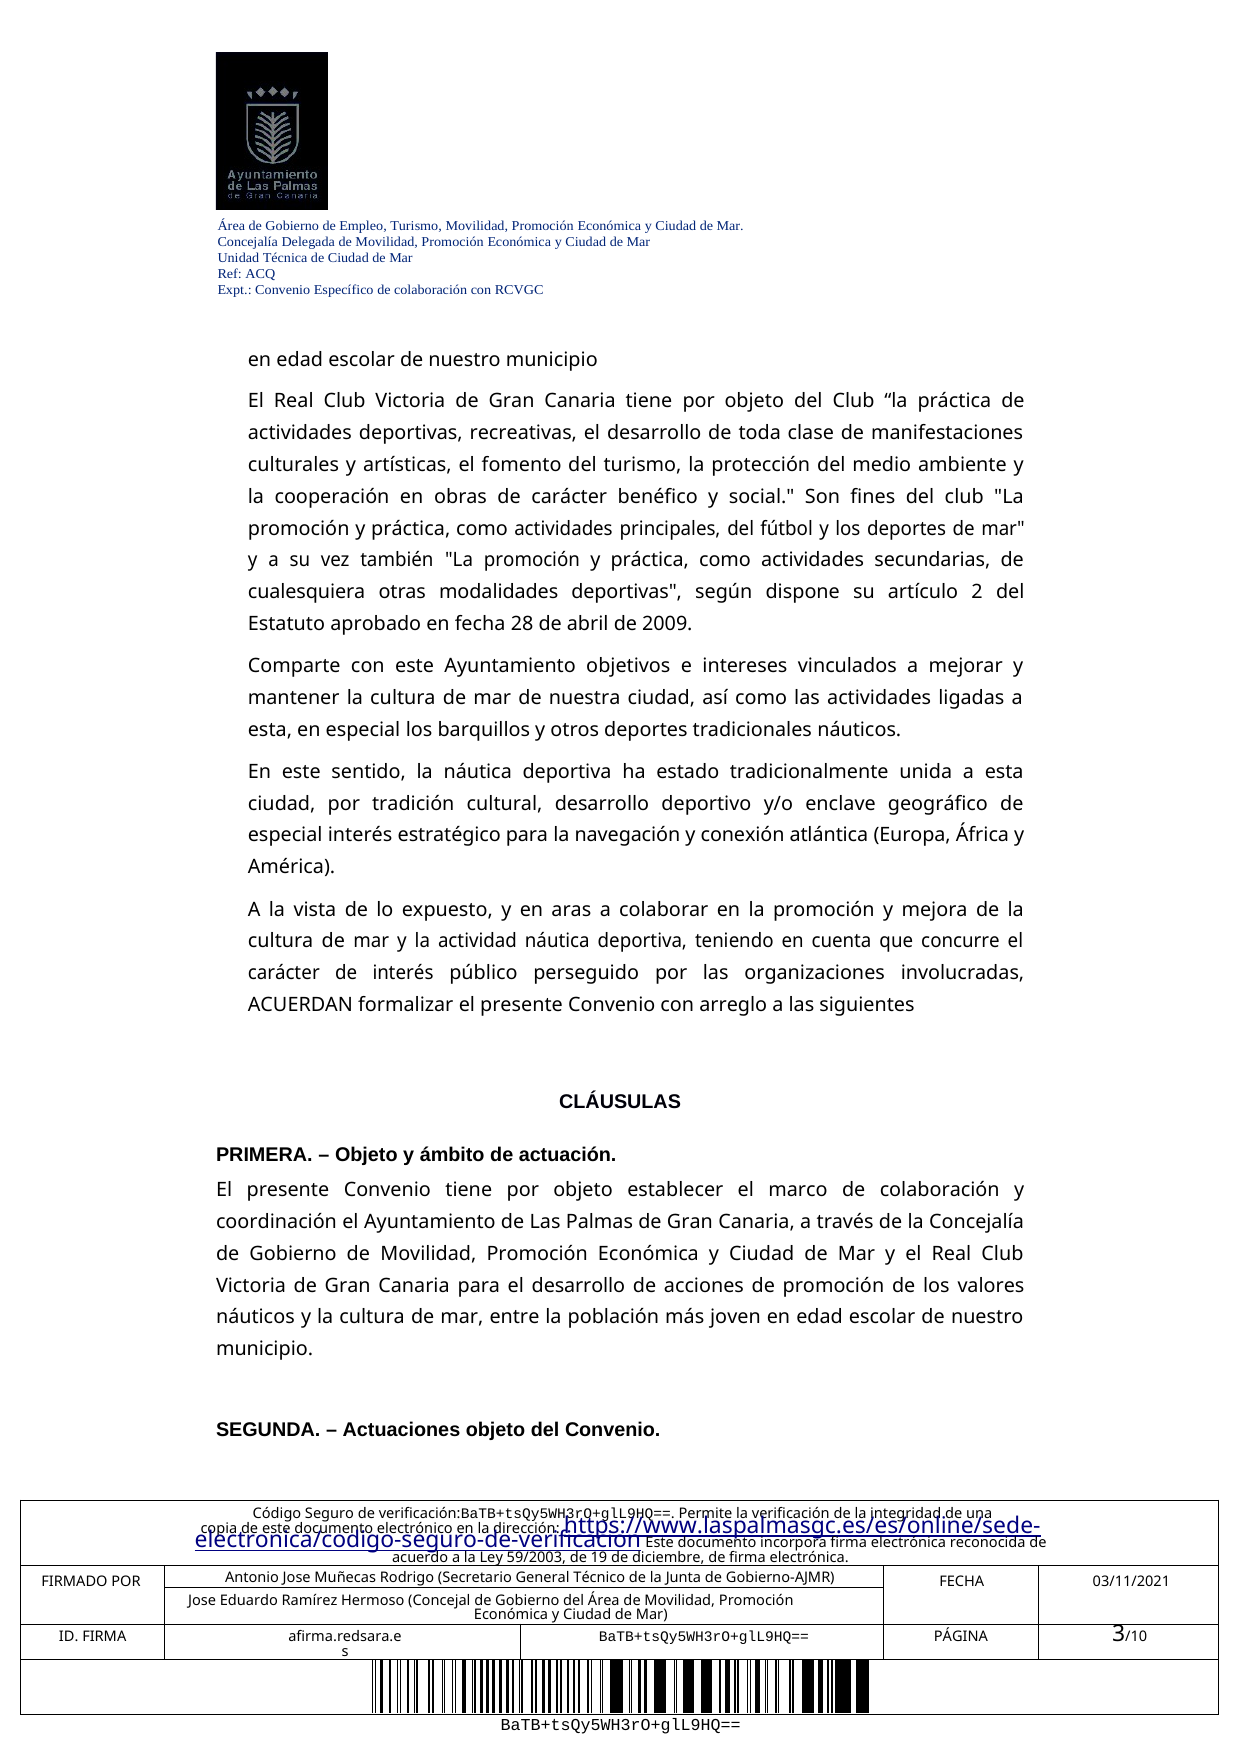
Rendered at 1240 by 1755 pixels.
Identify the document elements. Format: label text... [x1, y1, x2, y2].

text A la vista de lo expuesto, y en aras a colaborar en la promoción y mejora de la cultura de mar y la actividad náutica deportiva, teniendo en cuenta que concurre el carácter de interés público perseguido por las organizaciones involucradas, ACUERDAN formalizar el presente Convenio con arreglo a las siguientes [248, 895, 1024, 1017]
text PRIMERA. – Objeto y ámbito de actuación. [216, 1142, 1231, 1165]
text Comparte con este Ayuntamiento objetivos e intereses vinculados a mejorar y mantener la cultura de mar de nuestra ciudad, así como las actividades ligadas a esta, en especial los barquillos y otros deportes tradicionales náuticos. [248, 651, 1024, 742]
text En este sentido, la náutica deportiva ha estado tradicionalmente unida a esta ciudad, por tradición cultural, desarrollo deportivo y/o enclave geográfico de especial interés estratégico para la navegación y conexión atlántica (Europa, África y América). [248, 757, 1024, 879]
subtitle SEGUNDA. – Actuaciones objeto del Convenio. [216, 1418, 1231, 1441]
text El Real Club Victoria de Gran Canaria tiene por objeto del Club “la práctica de actividades deportivas, recreativas, el desarrollo de toda clase de manifestaciones culturales y artísticas, el fomento del turismo, la protección del medio ambiente y la cooperación en obras de carácter benéfico y social." Son fines del club "La promoción y práctica, como actividades principales, del fútbol y los deportes de mar" y a su vez también "La promoción y práctica, como actividades secundarias, de cualesquiera otras modalidades deportivas", según dispone su artículo 2 del Estatuto aprobado en fecha 28 de abril de 2009. [248, 387, 1024, 636]
text CLÁUSULAS [546, 1090, 693, 1113]
text El presente Convenio tiene por objeto establecer el marco de colaboración y coordinación el Ayuntamiento de Las Palmas de Gran Canaria, a través de la Concejalía de Gobierno de Movilidad, Promoción Económica y Ciudad de Mar y el Real Club Victoria de Gran Canaria para el desarrollo de acciones de promoción de los valores náuticos y la cultura de mar, entre la población más joven en edad escolar de nuestro municipio. [216, 1176, 1024, 1362]
text en edad escolar de nuestro municipio [248, 345, 1231, 372]
